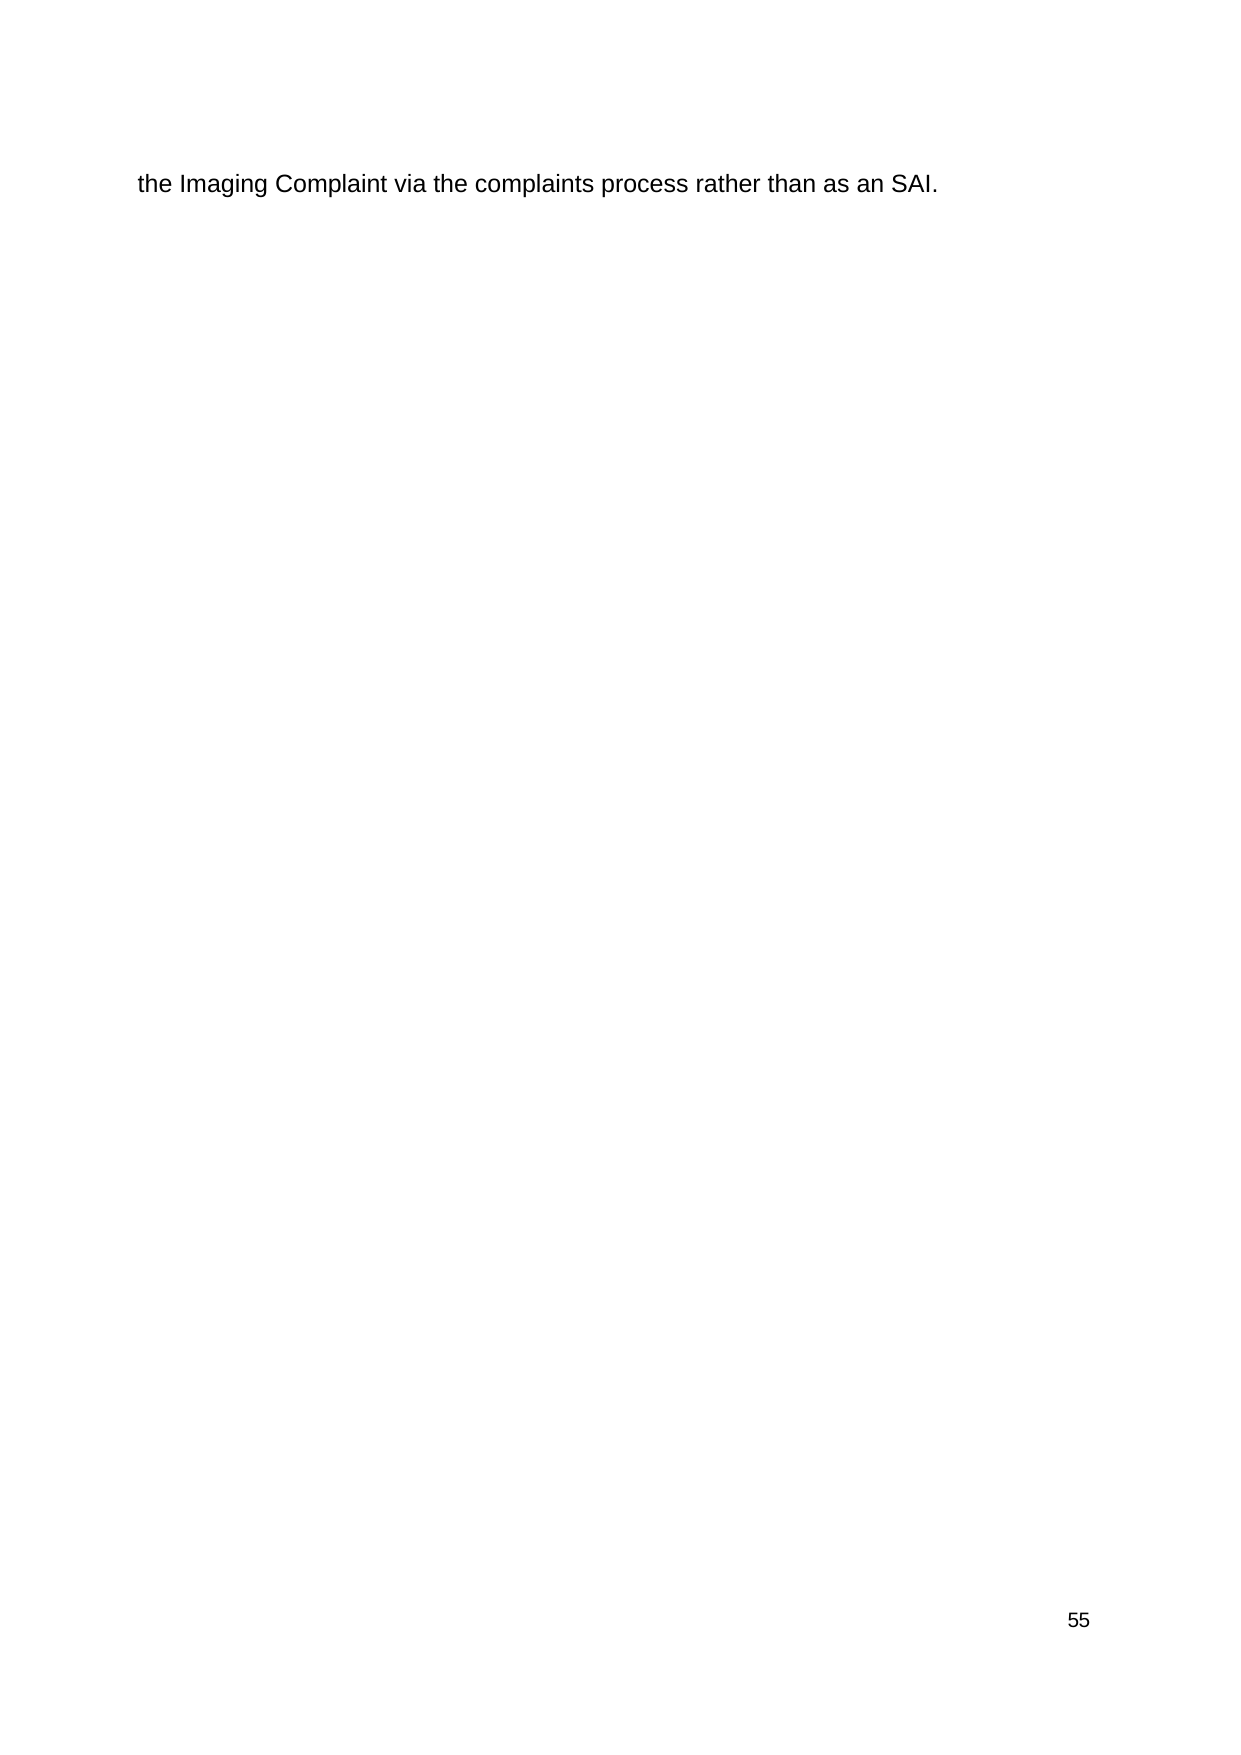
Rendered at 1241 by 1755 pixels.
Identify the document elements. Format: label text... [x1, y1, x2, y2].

list the Imaging Complaint via the complaints process rather than as an SAI. [137, 169, 1073, 198]
